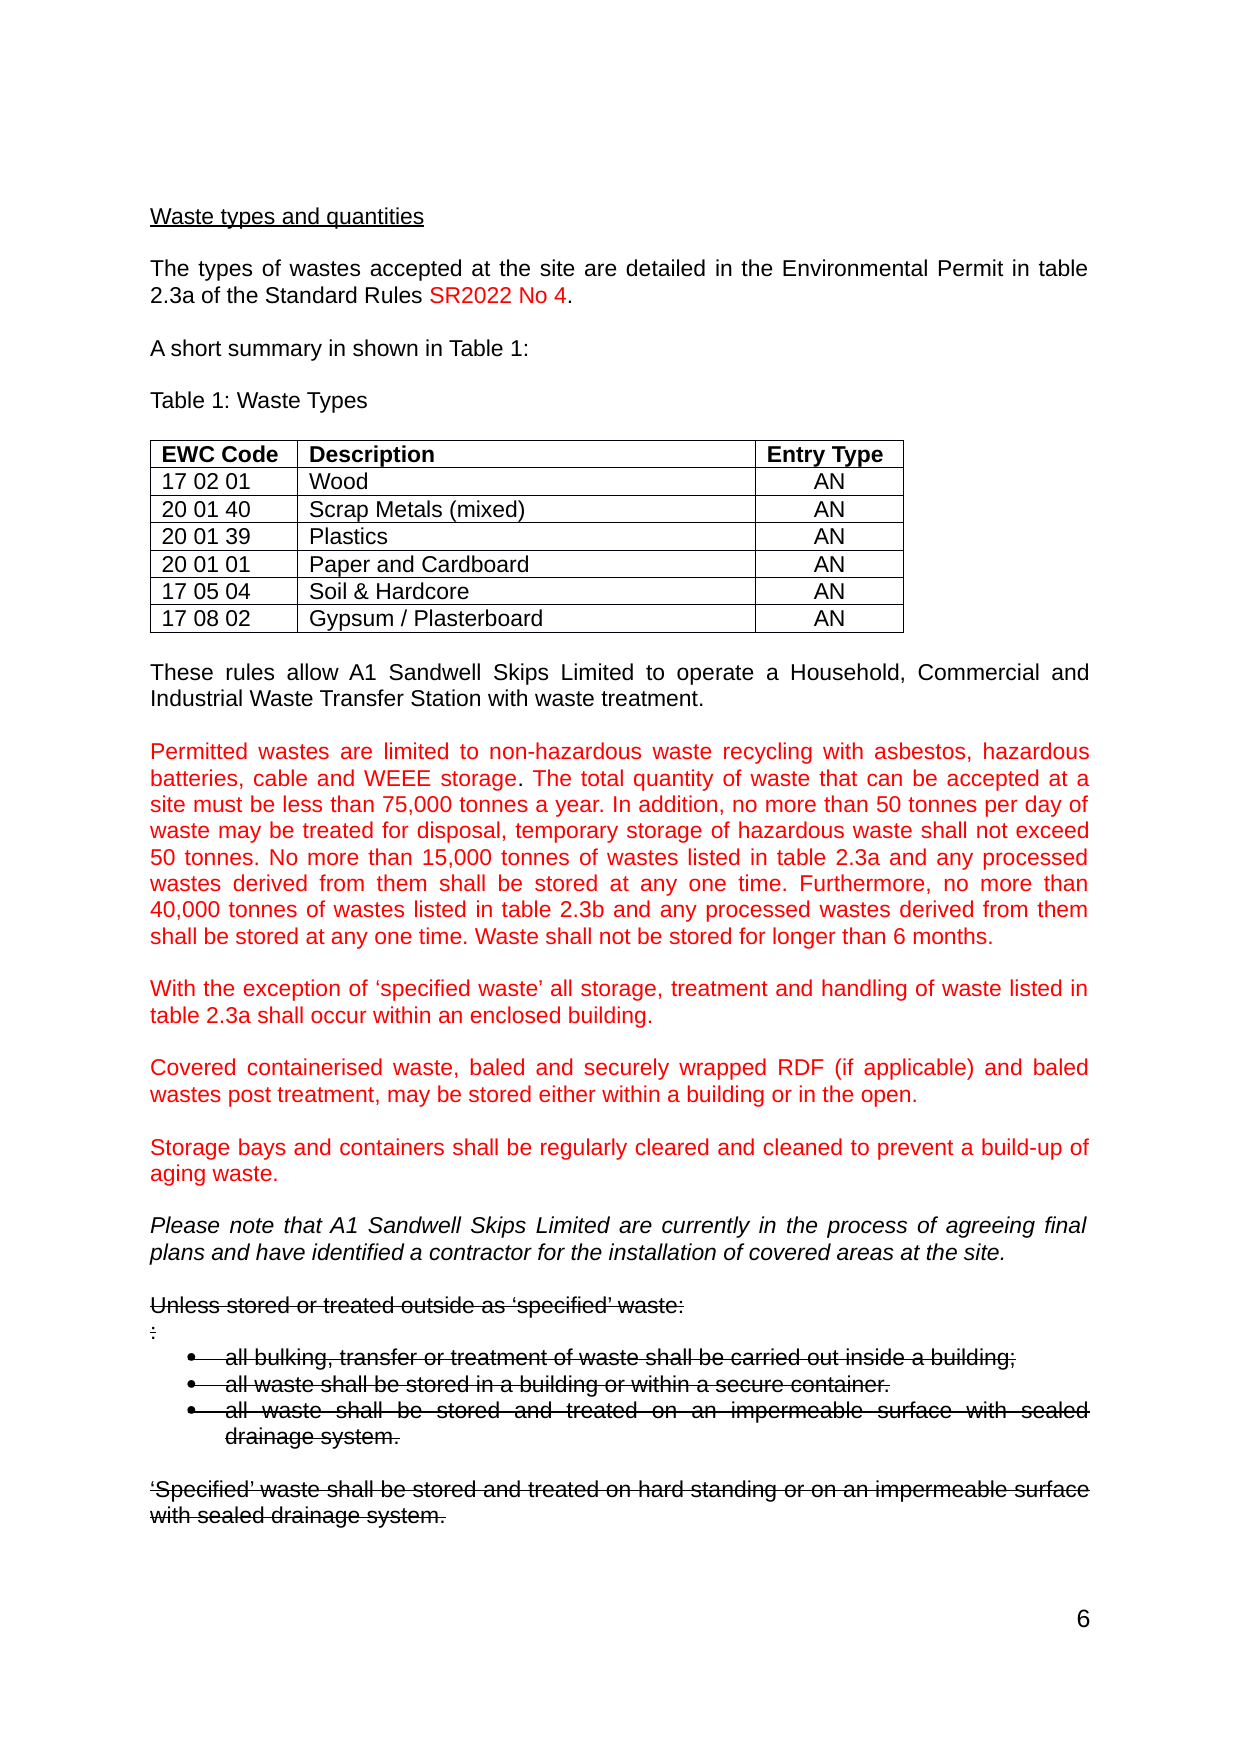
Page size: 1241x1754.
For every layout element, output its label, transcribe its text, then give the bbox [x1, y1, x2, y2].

text ‘Specified’ waste shall be stored and treated on hard standing or on an impermeable surface with sealed drainage system. [150, 1491, 1090, 1529]
table_cell 20 01 01 [151, 551, 297, 577]
table_cell 17 05 04 [151, 578, 297, 604]
table_cell Soil & Hardcore [298, 578, 755, 604]
text Unless stored or treated outside as ‘specified’ waste: [150, 1292, 1090, 1318]
table_cell Plastics [298, 523, 755, 549]
table_cell 20 01 39 [151, 523, 297, 549]
table_header Description [298, 441, 755, 467]
text ‘Specified’ waste shall be stored and treated on hard standing or on an impermeable surface with sealed drainage system. [150, 1476, 1090, 1490]
table_cell AN [756, 496, 903, 522]
list all waste shall be stored in a building or within a secure container. [187, 1371, 1090, 1397]
table_cell AN [756, 468, 903, 495]
table_cell 17 08 02 [151, 605, 297, 632]
list all waste shall be stored and treated on an impermeable surface with sealed drainage system. [187, 1397, 1090, 1411]
table_cell AN [756, 551, 903, 577]
text With the exception of ‘specified waste’ all storage, treatment and handling of waste listed in table 2.3a shall occur within an enclosed building. [150, 975, 1090, 1028]
table_header Entry Type [756, 441, 903, 467]
table_cell AN [756, 605, 903, 632]
list all waste shall be stored and treated on an impermeable surface with sealed drainage system. [187, 1412, 1090, 1450]
text Covered containerised waste, baled and securely wrapped RDF (if applicable) and baled wastes post treatment, may be stored either within a building or in the open. [150, 1054, 1090, 1107]
text These rules allow A1 Sandwell Skips Limited to operate a Household, Commercial and Industrial Waste Transfer Station with waste treatment. [150, 659, 1090, 712]
text Table 1: Waste Types [150, 387, 1090, 413]
table_header EWC Code [151, 441, 297, 467]
list all bulking, transfer or treatment of waste shall be carried out inside a building; [187, 1344, 1090, 1371]
text Waste types and quantities [150, 203, 1090, 229]
text : [150, 1318, 1090, 1344]
text Please note that A1 Sandwell Skips Limited are currently in the process of agreeing final plans and have identified a contractor for the installation of covered areas at the site. [150, 1212, 1090, 1265]
table_cell Scrap Metals (mixed) [298, 496, 755, 522]
text Storage bays and containers shall be regularly cleared and cleaned to prevent a build-up of aging waste. [150, 1133, 1090, 1186]
table_cell AN [756, 578, 903, 604]
text A short summary in shown in Table 1: [150, 334, 1090, 361]
table_cell Paper and Cardboard [298, 551, 755, 577]
table_cell Gypsum / Plasterboard [298, 605, 755, 632]
text The types of wastes accepted at the site are detailed in the Environmental Permit in table 2.3a of the Standard Rules SR2022 No 4. [150, 255, 1090, 308]
table_cell 17 02 01 [151, 468, 297, 495]
table_cell Wood [298, 468, 755, 495]
table_cell 20 01 40 [151, 496, 297, 522]
table_cell AN [756, 523, 903, 549]
text Permitted wastes are limited to non-hazardous waste recycling with asbestos, hazardous batteries, cable and WEEE storage. The total quantity of waste that can be accepted at a site must be less than 75,000 tonnes a year. In addition, no more than 50 tonnes per day of waste may be treated for disposal, temporary storage of hazardous waste shall not exceed 50 tonnes. No more than 15,000 tonnes of wastes listed in table 2.3a and any processed wastes derived from them shall be stored at any one time. Furthermore, no more than 40,000 tonnes of wastes listed in table 2.3b and any processed wastes derived from them shall be stored at any one time. Waste shall not be stored for longer than 6 months. [150, 738, 1090, 949]
